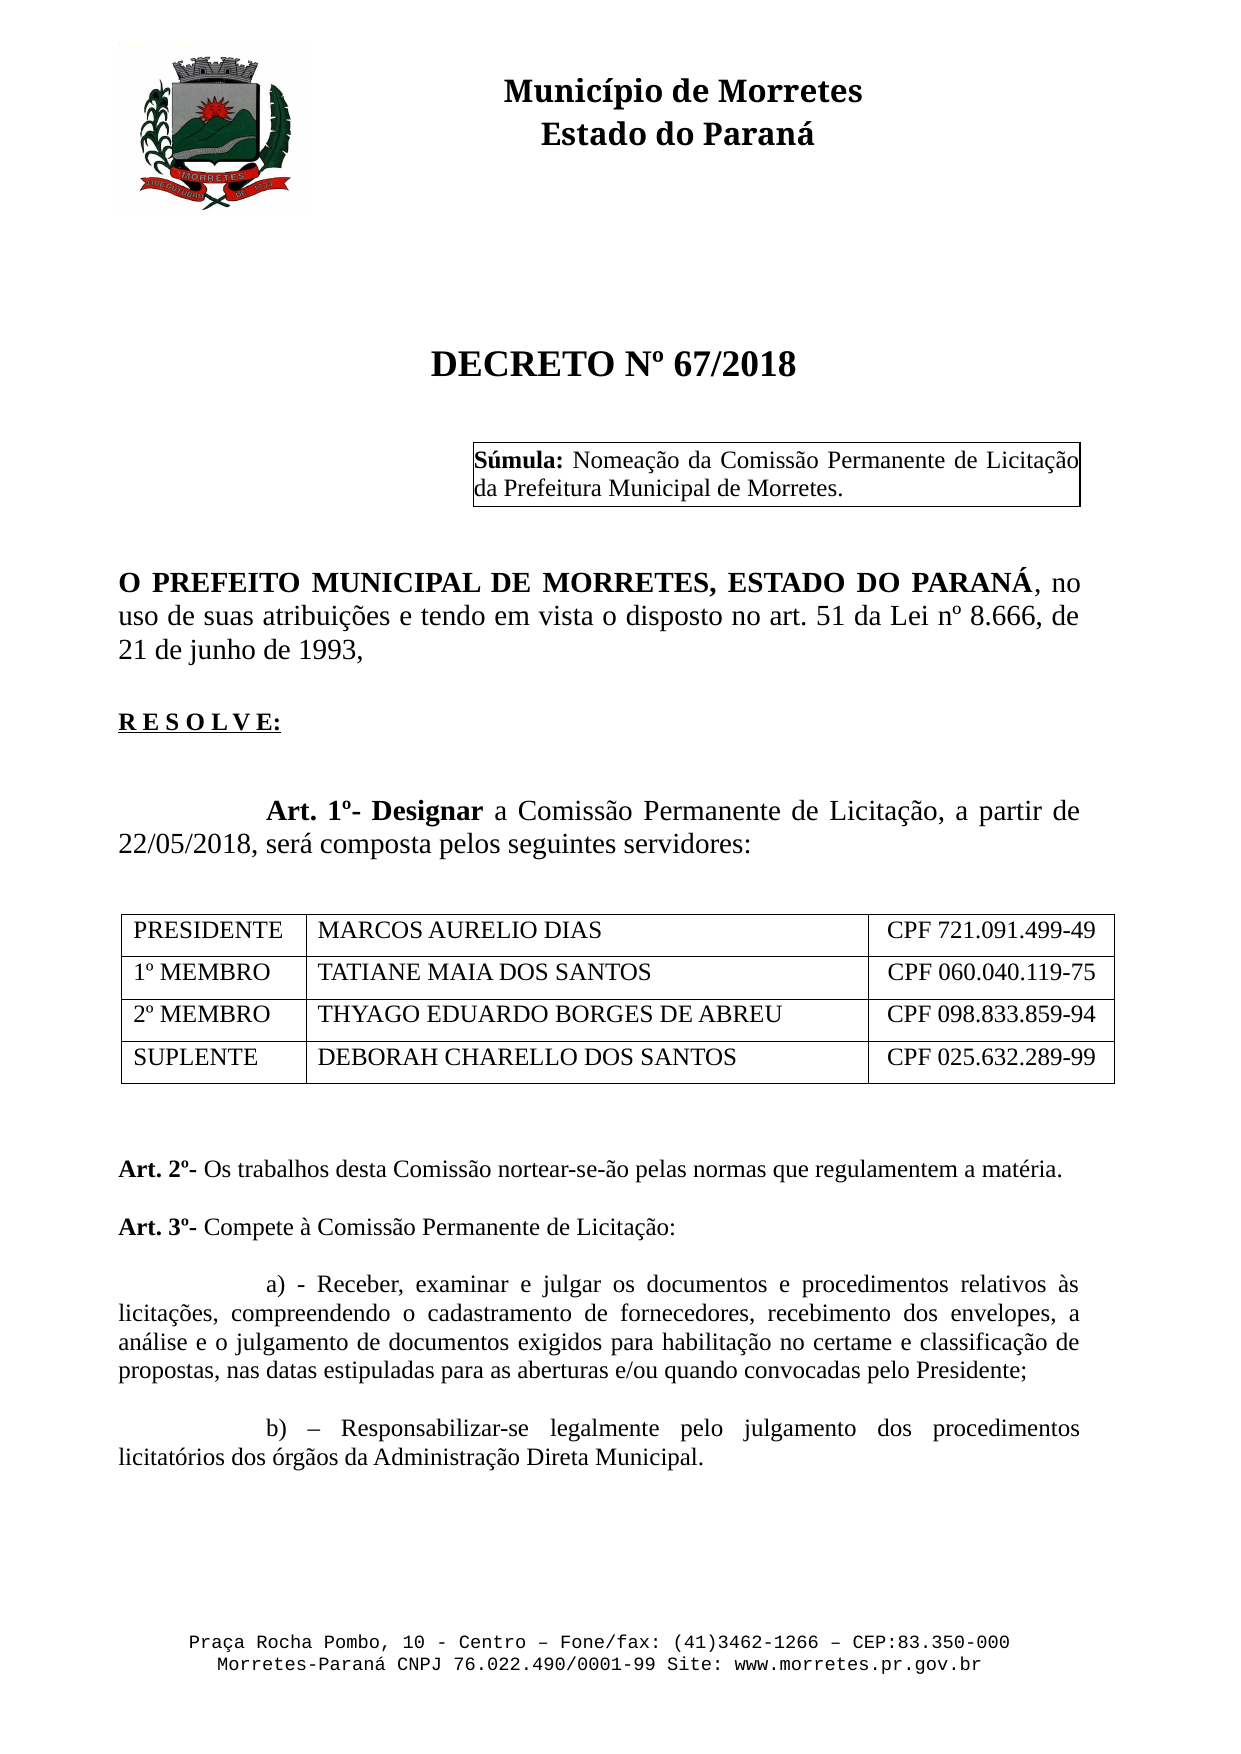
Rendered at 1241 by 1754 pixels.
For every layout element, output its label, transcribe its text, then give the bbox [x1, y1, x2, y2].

subtitle R E S O L V E: [118, 707, 1081, 736]
table_cell TATIANE MAIA DOS SANTOS [307, 957, 868, 998]
table_cell CPF 025.632.289-99 [869, 1042, 1114, 1083]
text DECRETO Nº 67/2018 [0, 341, 1049, 384]
picture [118, 44, 312, 215]
table_cell 1º MEMBRO [122, 957, 306, 998]
table_cell CPF 098.833.859-94 [869, 1000, 1114, 1041]
text a) - Receber, examinar e julgar os documentos e procedimentos relativos às licitações, compreendendo o cadastramento de fornecedores, recebimento dos envelopes, a análise e o julgamento de documentos exigidos para habilitação no certame e classificação de propostas, nas datas estipuladas para as aberturas e/ou quando convocadas pelo Presidente; [118, 1269, 1081, 1384]
table_cell SUPLENTE [122, 1042, 306, 1083]
table_cell CPF 060.040.119-75 [869, 957, 1114, 998]
text Art. 2º- Os trabalhos desta Comissão nortear-se-ão pelas normas que regulamentem a matéria. [118, 1154, 1081, 1183]
table_header MARCOS AURELIO DIAS [307, 915, 868, 956]
text O PREFEITO MUNICIPAL DE MORRETES, ESTADO DO PARANÁ, no uso de suas atribuições e tendo em vista o disposto no art. 51 da Lei nº 8.666, de 21 de junho de 1993, [118, 565, 1081, 666]
table_cell DEBORAH CHARELLO DOS SANTOS [307, 1042, 868, 1083]
table_cell THYAGO EDUARDO BORGES DE ABREU [307, 1000, 868, 1041]
text Art. 3º- Compete à Comissão Permanente de Licitação: [118, 1212, 1081, 1240]
table_cell 2º MEMBRO [122, 1000, 306, 1041]
text b) – Responsabilizar-se legalmente pelo julgamento dos procedimentos licitatórios dos órgãos da Administração Direta Municipal. [118, 1413, 1081, 1470]
text Art. 1º- Designar a Comissão Permanente de Licitação, a partir de 22/05/2018, será composta pelos seguintes servidores: [118, 793, 1081, 860]
table_header CPF 721.091.499-49 [869, 915, 1114, 956]
table_header PRESIDENTE [122, 915, 306, 956]
text Súmula: Nomeação da Comissão Permanente de Licitação da Prefeitura Municipal de Morretes. [474, 443, 1079, 506]
